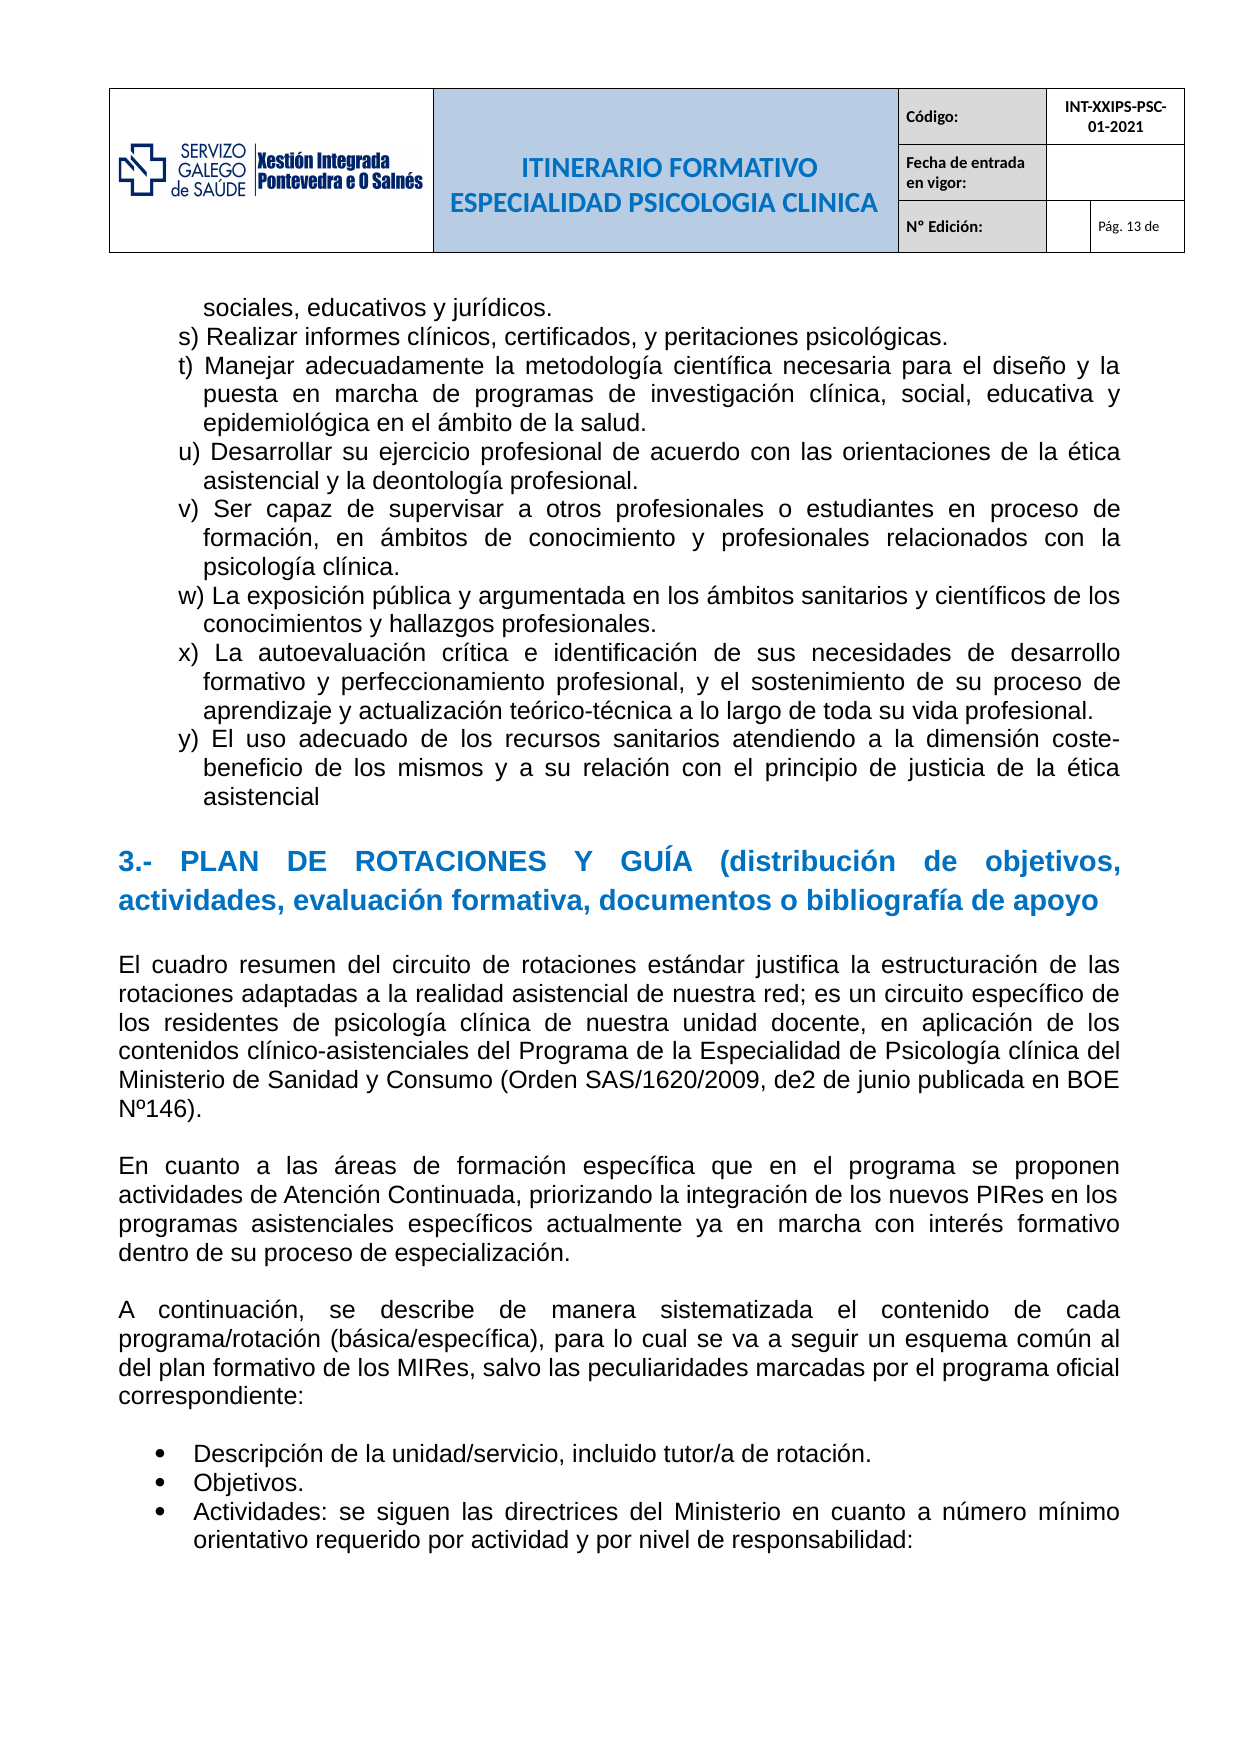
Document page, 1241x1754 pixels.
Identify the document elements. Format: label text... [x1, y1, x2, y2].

text x) La autoevaluación crítica e identificación de sus necesidades de desarrollo formativo y perfeccionamiento profesional, y el sostenimiento de su proceso de aprendizaje y actualización teórico-técnica a lo largo de toda su vida profesional. [178, 638, 1122, 724]
text En cuanto a las áreas de formación específica que en el programa se proponen actividades de Atención Continuada, priorizando la integración de los nuevos PIRes en los [118, 1151, 1122, 1209]
text programas asistenciales específicos actualmente ya en marcha con interés formativo dentro de su proceso de especialización. [118, 1209, 1122, 1266]
text u) Desarrollar su ejercicio profesional de acuerdo con las orientaciones de la ética asistencial y la deontología profesional. [178, 437, 1122, 494]
text s) Realizar informes clínicos, certificados, y peritaciones psicológicas. [178, 322, 1122, 351]
text El cuadro resumen del circuito de rotaciones estándar justifica la estructuración de las rotaciones adaptadas a la realidad asistencial de nuestra red; es un circuito específico de los residentes de psicología clínica de nuestra unidad docente, en aplicación de los contenidos clínico-asistenciales del Programa de la Especialidad de Psicología clínica del Ministerio de Sanidad y Consumo (Orden SAS/1620/2009, de2 de junio publicada en BOE Nº146). [118, 950, 1122, 1122]
text A continuación, se describe de manera sistematizada el contenido de cada programa/rotación (básica/específica), para lo cual se va a seguir un esquema común al del plan formativo de los MIRes, salvo las peculiaridades marcadas por el programa oficial correspondiente: [118, 1295, 1122, 1410]
text y) El uso adecuado de los recursos sanitarios atendiendo a la dimensión coste-beneficio de los mismos y a su relación con el principio de justicia de la ética asistencial [178, 724, 1122, 811]
text 3.- PLAN DE ROTACIONES Y GUÍA (distribución de objetivos, actividades, evaluación formativa, documentos o bibliografía de apoyo [118, 844, 1122, 916]
list Objetivos. [156, 1468, 1122, 1496]
text w) La exposición pública y argumentada en los ámbitos sanitarios y científicos de los conocimientos y hallazgos profesionales. [178, 581, 1122, 638]
text sociales, educativos y jurídicos. [178, 293, 1122, 322]
picture [118, 143, 425, 197]
list Actividades: se siguen las directrices del Ministerio en cuanto a número mínimo orientativo requerido por actividad y por nivel de responsabilidad: [156, 1496, 1122, 1554]
text v) Ser capaz de supervisar a otros profesionales o estudiantes en proceso de formación, en ámbitos de conocimiento y profesionales relacionados con la psicología clínica. [178, 494, 1122, 581]
list Descripción de la unidad/servicio, incluido tutor/a de rotación. [156, 1439, 1122, 1468]
text t) Manejar adecuadamente la metodología científica necesaria para el diseño y la puesta en marcha de programas de investigación clínica, social, educativa y epidemiológica en el ámbito de la salud. [178, 351, 1122, 437]
